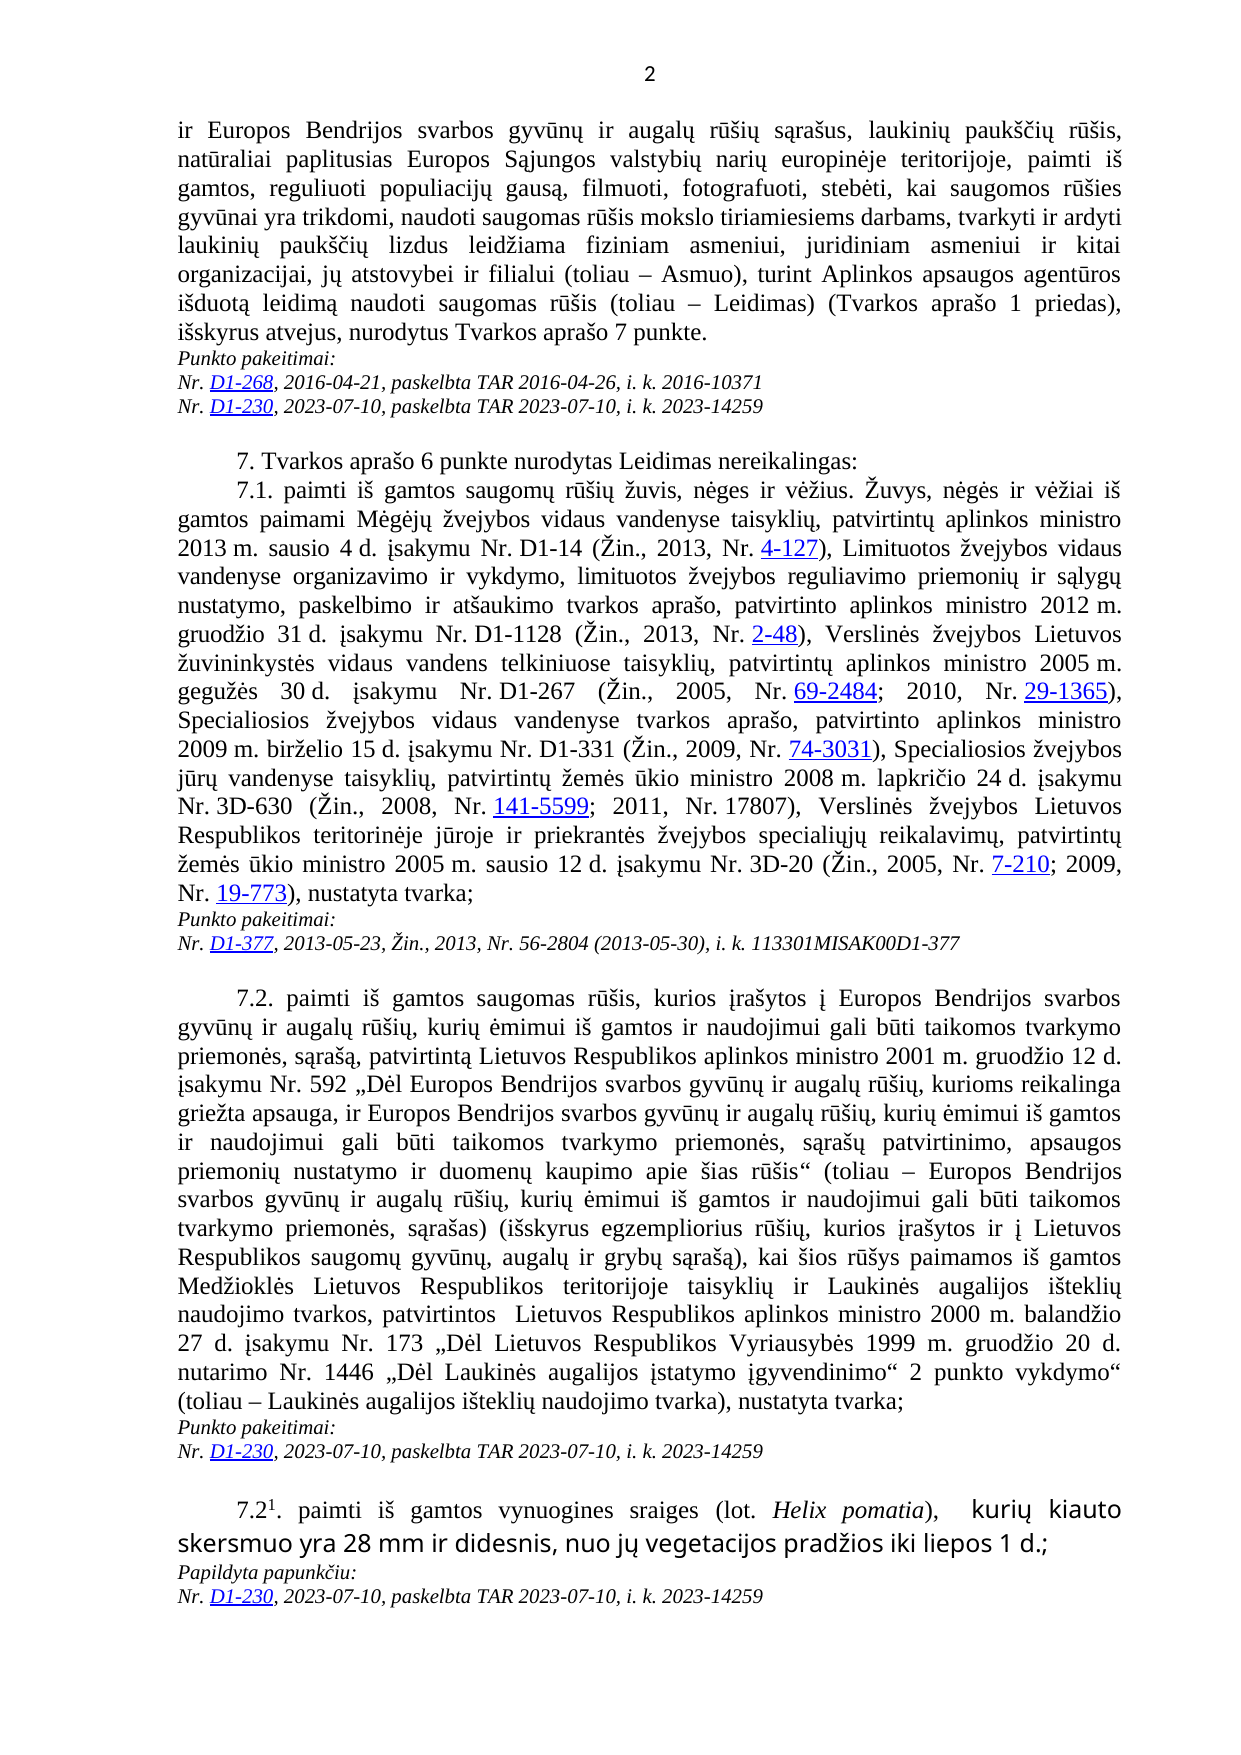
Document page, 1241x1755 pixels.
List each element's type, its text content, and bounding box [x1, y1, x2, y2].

text Nr. D1-268, 2016-04-21, paskelbta TAR 2016-04-26, i. k. 2016-10371 [177, 369, 1122, 394]
text Nr. D1-230, 2023-07-10, paskelbta TAR 2023-07-10, i. k. 2023-14259 [177, 394, 1122, 418]
text 7.2. paimti iš gamtos saugomas rūšis, kurios įrašytos į Europos Bendrijos svarbos gyvūnų ir augalų rūšių, kurių ėmimui iš gamtos ir naudojimui gali būti taikomos tvarkymo priemonės, sąrašą, patvirtintą Lietuvos Respublikos aplinkos ministro 2001 m. gruodžio 12 d. įsakymu Nr. 592 „Dėl Europos Bendrijos svarbos gyvūnų ir augalų rūšių, kurioms reikalinga griežta apsauga, ir Europos Bendrijos svarbos gyvūnų ir augalų rūšių, kurių ėmimui iš gamtos ir naudojimui gali būti taikomos tvarkymo priemonės, sąrašų patvirtinimo, apsaugos priemonių nustatymo ir duomenų kaupimo apie šias rūšis“ (toliau – Europos Bendrijos svarbos gyvūnų ir augalų rūšių, kurių ėmimui iš gamtos ir naudojimui gali būti taikomos tvarkymo priemonės, sąrašas) (išskyrus egzempliorius rūšių, kurios įrašytos ir į Lietuvos Respublikos saugomų gyvūnų, augalų ir grybų sąrašą), kai šios rūšys paimamos iš gamtos Medžioklės Lietuvos Respublikos teritorijoje taisyklių ir Laukinės augalijos išteklių naudojimo tvarkos, patvirtintos Lietuvos Respublikos aplinkos ministro 2000 m. balandžio 27 d. įsakymu Nr. 173 „Dėl Lietuvos Respublikos Vyriausybės 1999 m. gruodžio 20 d. nutarimo Nr. 1446 „Dėl Laukinės augalijos įstatymo įgyvendinimo“ 2 punkto vykdymo“ (toliau – Laukinės augalijos išteklių naudojimo tvarka), nustatyta tvarka; [177, 983, 1122, 1414]
text Punkto pakeitimai: [177, 346, 1122, 369]
text Nr. D1-230, 2023-07-10, paskelbta TAR 2023-07-10, i. k. 2023-14259 [177, 1439, 1122, 1463]
text ir Europos Bendrijos svarbos gyvūnų ir augalų rūšių sąrašus, laukinių paukščių rūšis, natūraliai paplitusias Europos Sąjungos valstybių narių europinėje teritorijoje, paimti iš gamtos, reguliuoti populiacijų gausą, filmuoti, fotografuoti, stebėti, kai saugomos rūšies gyvūnai yra trikdomi, naudoti saugomas rūšis mokslo tiriamiesiems darbams, tvarkyti ir ardyti laukinių paukščių lizdus leidžiama fiziniam asmeniui, juridiniam asmeniui ir kitai organizacijai, jų atstovybei ir filialui (toliau ‒ Asmuo), turint Aplinkos apsaugos agentūros išduotą leidimą naudoti saugomas rūšis (toliau ‒ Leidimas) (Tvarkos aprašo 1 priedas), išskyrus atvejus, nurodytus Tvarkos aprašo 7 punkte. [177, 116, 1122, 346]
text Punkto pakeitimai: [177, 906, 1122, 931]
text Nr. D1-377, 2013-05-23, Žin., 2013, Nr. 56-2804 (2013-05-30), i. k. 113301MISAK00D1-377 [177, 931, 1122, 954]
text Punkto pakeitimai: [177, 1414, 1122, 1439]
text 7.1. paimti iš gamtos saugomų rūšių žuvis, nėges ir vėžius. Žuvys, nėgės ir vėžiai iš gamtos paimami Mėgėjų žvejybos vidaus vandenyse taisyklių, patvirtintų aplinkos ministro 2013 m. sausio 4 d. įsakymu Nr. D1-14 (Žin., 2013, Nr. 4-127), Limituotos žvejybos vidaus vandenyse organizavimo ir vykdymo, limituotos žvejybos reguliavimo priemonių ir sąlygų nustatymo, paskelbimo ir atšaukimo tvarkos aprašo, patvirtinto aplinkos ministro 2012 m. gruodžio 31 d. įsakymu Nr. D1-1128 (Žin., 2013, Nr. 2-48), Verslinės žvejybos Lietuvos žuvininkystės vidaus vandens telkiniuose taisyklių, patvirtintų aplinkos ministro 2005 m. gegužės 30 d. įsakymu Nr. D1-267 (Žin., 2005, Nr. 69-2484; 2010, Nr. 29-1365), Specialiosios žvejybos vidaus vandenyse tvarkos aprašo, patvirtinto aplinkos ministro 2009 m. birželio 15 d. įsakymu Nr. D1-331 (Žin., 2009, Nr. 74-3031), Specialiosios žvejybos jūrų vandenyse taisyklių, patvirtintų žemės ūkio ministro 2008 m. lapkričio 24 d. įsakymu Nr. 3D-630 (Žin., 2008, Nr. 141-5599; 2011, Nr. 17807), Verslinės žvejybos Lietuvos Respublikos teritorinėje jūroje ir priekrantės žvejybos specialiųjų reikalavimų, patvirtintų žemės ūkio ministro 2005 m. sausio 12 d. įsakymu Nr. 3D-20 (Žin., 2005, Nr. 7-210; 2009, Nr. 19-773), nustatyta tvarka; [177, 475, 1122, 906]
text Nr. D1-230, 2023-07-10, paskelbta TAR 2023-07-10, i. k. 2023-14259 [177, 1584, 1122, 1608]
text 7.21. paimti iš gamtos vynuogines sraiges (lot. Helix pomatia), kurių kiauto skersmuo yra 28 mm ir didesnis, nuo jų vegetacijos pradžios iki liepos 1 d.; [177, 1491, 1122, 1559]
text Papildyta papunkčiu: [177, 1559, 1122, 1584]
text 7. Tvarkos aprašo 6 punkte nurodytas Leidimas nereikalingas: [177, 446, 1122, 475]
